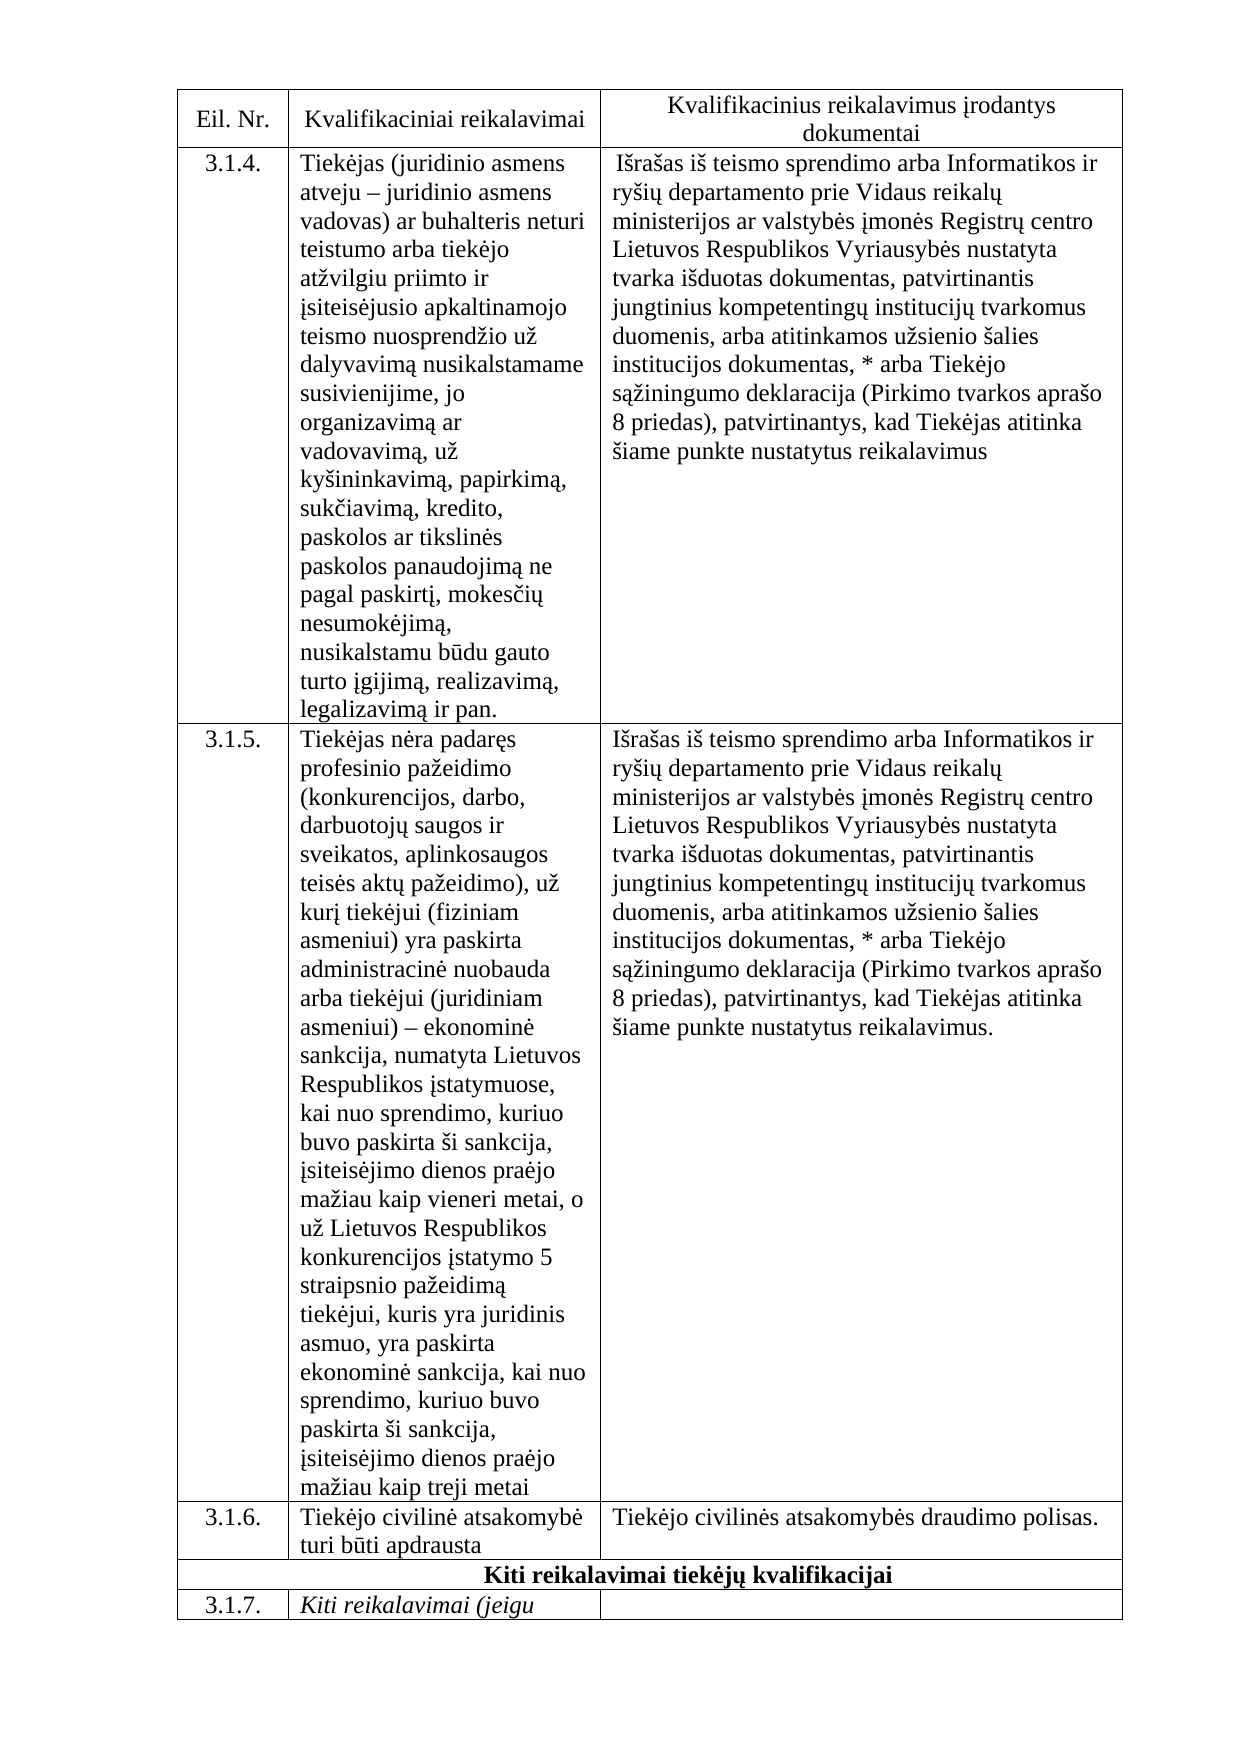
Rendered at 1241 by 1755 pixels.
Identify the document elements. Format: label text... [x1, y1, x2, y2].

table_cell Tiekėjas nėra padaręs profesinio pažeidimo (konkurencijos, darbo, darbuotojų saugos ir sveikatos, aplinkosaugos teisės aktų pažeidimo), už kurį tiekėjui (fiziniam asmeniui) yra paskirta administracinė nuobauda arba tiekėjui (juridiniam asmeniui) – ekonominė sankcija, numatyta Lietuvos Respublikos įstatymuose, kai nuo sprendimo, kuriuo buvo paskirta ši sankcija, įsiteisėjimo dienos praėjo mažiau kaip vieneri metai, o už Lietuvos Respublikos konkurencijos įstatymo 5 straipsnio pažeidimą tiekėjui, kuris yra juridinis asmuo, yra paskirta ekonominė sankcija, kai nuo sprendimo, kuriuo buvo paskirta ši sankcija, įsiteisėjimo dienos praėjo mažiau kaip treji metai [289, 724, 600, 1501]
table_cell Tiekėjo civilinė atsakomybė turi būti apdrausta [289, 1502, 600, 1559]
table_cell Tiekėjas (juridinio asmens atveju – juridinio asmens vadovas) ar buhalteris neturi teistumo arba tiekėjo atžvilgiu priimto ir įsiteisėjusio apkaltinamojo teismo nuosprendžio už dalyvavimą nusikalstamame susivienijime, jo organizavimą ar vadovavimą, už kyšininkavimą, papirkimą, sukčiavimą, kredito, paskolos ar tikslinės paskolos panaudojimą ne pagal paskirtį, mokesčių nesumokėjimą, nusikalstamu būdu gauto turto įgijimą, realizavimą, legalizavimą ir pan. [289, 148, 600, 723]
table_header Kvalifikacinius reikalavimus įrodantys dokumentai [601, 90, 1122, 147]
table_cell 3.1.5. [178, 724, 288, 1501]
table_header Eil. Nr. [178, 90, 288, 147]
table_cell Išrašas iš teismo sprendimo arba Informatikos ir ryšių departamento prie Vidaus reikalų ministerijos ar valstybės įmonės Registrų centro Lietuvos Respublikos Vyriausybės nustatyta tvarka išduotas dokumentas, patvirtinantis jungtinius kompetentingų institucijų tvarkomus duomenis, arba atitinkamos užsienio šalies institucijos dokumentas, * arba Tiekėjo sąžiningumo deklaracija (Pirkimo tvarkos aprašo 8 priedas), patvirtinantys, kad Tiekėjas atitinka šiame punkte nustatytus reikalavimus. [601, 724, 1122, 1501]
table_cell 3.1.4. [178, 148, 288, 723]
table_cell Kiti reikalavimai tiekėjų kvalifikacijai [289, 1560, 1088, 1589]
table_cell Kiti reikalavimai (jeigu [289, 1590, 600, 1619]
table_cell Tiekėjo civilinės atsakomybės draudimo polisas. [601, 1502, 1122, 1559]
table_cell 3.1.7. [178, 1590, 288, 1619]
table_cell [601, 1590, 1122, 1619]
table_cell 3.1.6. [178, 1502, 288, 1559]
table_header Kvalifikaciniai reikalavimai [289, 90, 600, 147]
table_cell Išrašas iš teismo sprendimo arba Informatikos ir ryšių departamento prie Vidaus reikalų ministerijos ar valstybės įmonės Registrų centro Lietuvos Respublikos Vyriausybės nustatyta tvarka išduotas dokumentas, patvirtinantis jungtinius kompetentingų institucijų tvarkomus duomenis, arba atitinkamos užsienio šalies institucijos dokumentas, * arba Tiekėjo sąžiningumo deklaracija (Pirkimo tvarkos aprašo 8 priedas), patvirtinantys, kad Tiekėjas atitinka šiame punkte nustatytus reikalavimus [601, 148, 1122, 723]
table_cell [1088, 1560, 1122, 1589]
table_cell [178, 1560, 288, 1589]
